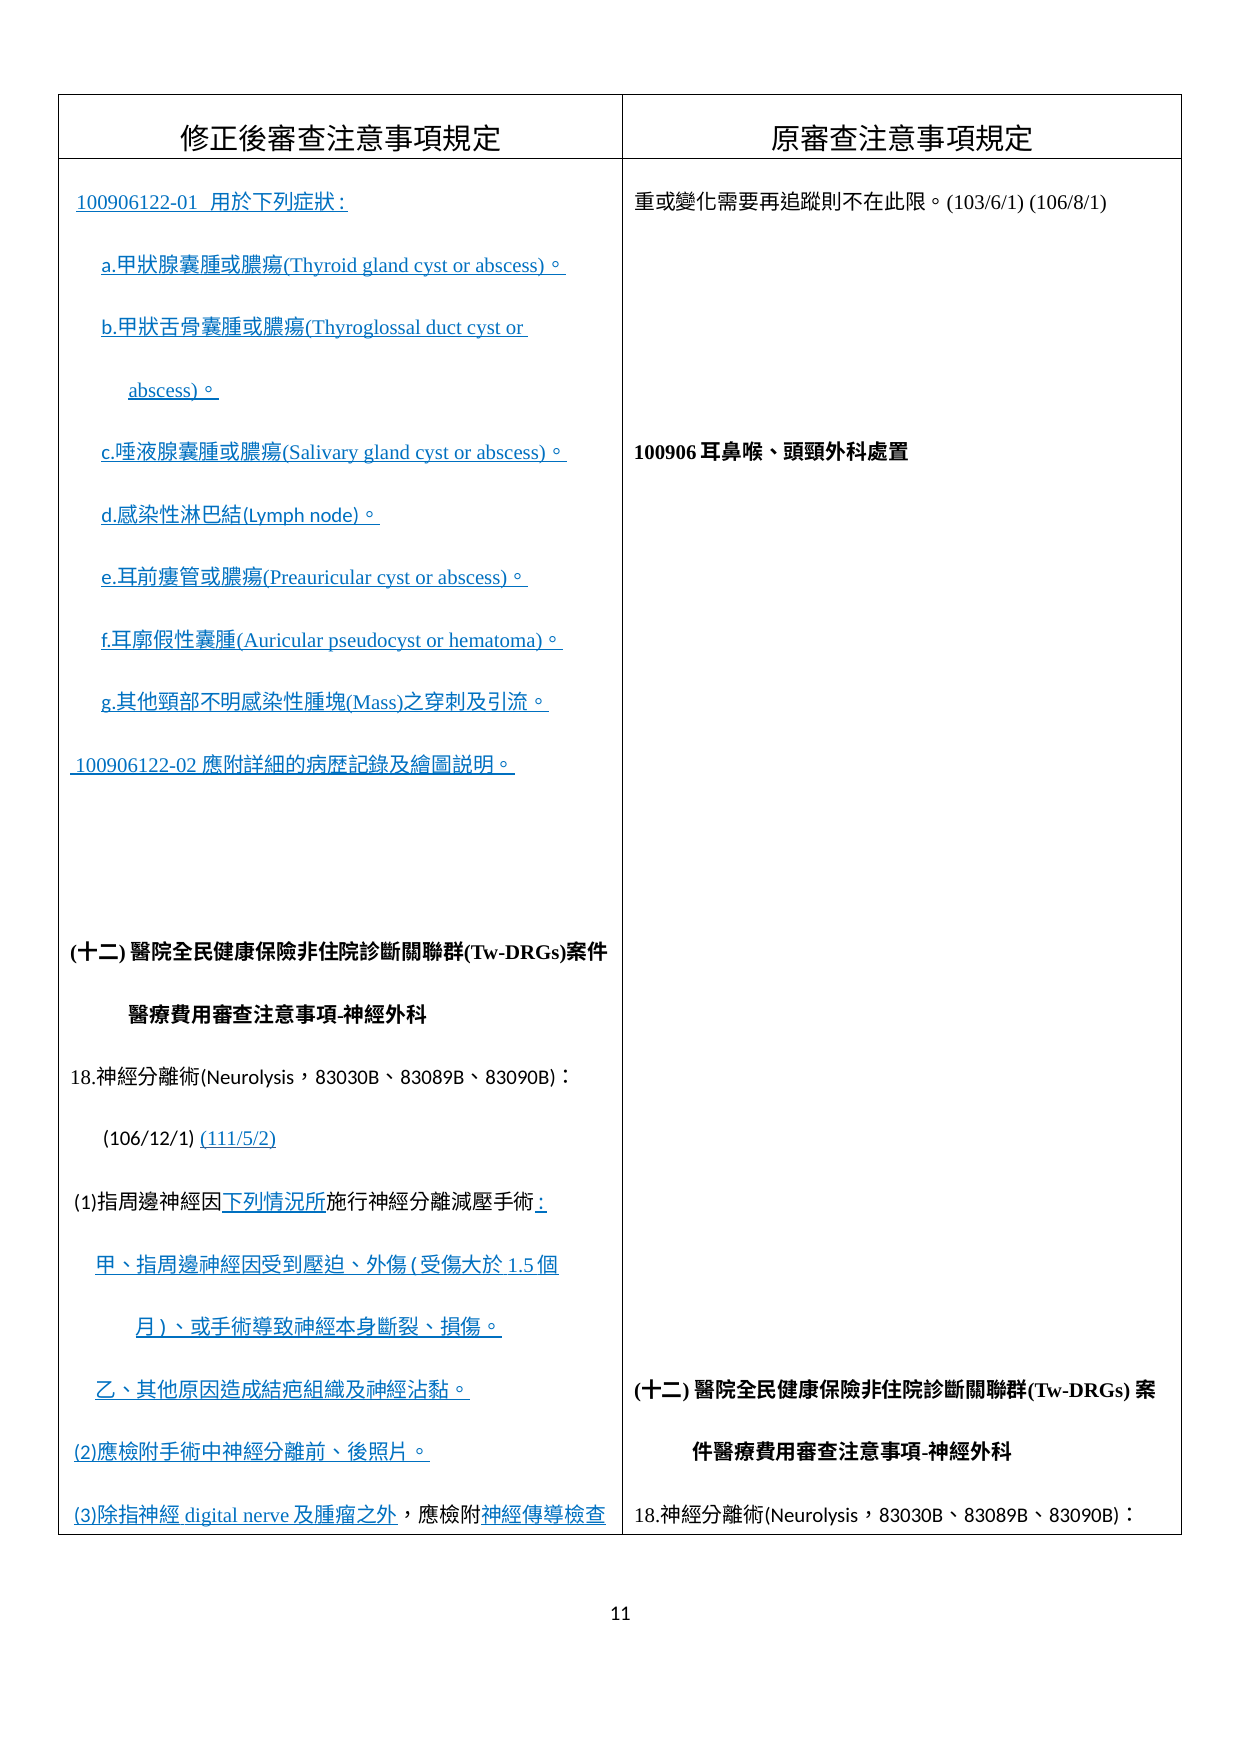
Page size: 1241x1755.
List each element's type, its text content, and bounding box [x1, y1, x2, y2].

table_cell 壹、 全民健康保險非住院診斷關聯群(Tw-DRGs)案件審查注意事項 一、一般原則： (三十一) 全民健康保險醫療服務給付項目及支付標準涉及以重量、長度區分支付點數之項目，有手術紀錄者，以手術紀錄內容之組織重量或長度，作為支付之依據。 (三十四)過敏原測試MAST allergy test審查原則：(109/5/1) 1.申報IgE檢驗，如為20歲以上之個案，應註明過敏病史、臨床症狀及嚴重度，申報件數異常且多為老年案件者應嚴審。 2.除年齡、嗜酸性白血球數考量外或IgE (12031C)大於其標準值或過敏原檢驗(定性)(30021C)異常時，方得執行特異過敏原免疫檢驗(30022C)，以兩年內未實施者為原則。 3.陽性率不宜低於60％，陽性率低於80％者應嚴審。 二、各科審查注意事項： (二) 醫院全民健康保險非住院診斷關聯群(Tw-DRGs)案件醫療費用審查注意事項-內科 5.其他注意事項： (33)睡眠多項生理檢查之審查原則： 甲、Total recording time，6小時(MSLT除外)。 乙、睡眠多項生理檢查，應依病情需要慎選個案，並需檢附醫師及技術人員判讀簽名之報告。對檢查頻率及檢查結果為正常過多之醫療院所加強審查。 丙、報告內容應包含total recording time、total sleep time、sleep efficiency、sleep onset latency、REM latency、sleep stages histogram、apnea-hypopnea index(AHI)(或respiratory disturbance index，RDI)，periodic leg movement(及index)，arousal(及index)。 丁、CPAP調壓檢查應有前次PSG報告(或病歷記載)，報告應包含Titration Chart。CPAP適用條件應符合下列條件其中之一: (1)AHI值至少15/H以上或 (2)AHI值介於5~15/HR且合併臨床症狀(白天過度嗜睡、認知功能受影響、情緒障礙或失眠及共病)或 (3)AHI值介於5~15/HR且合併共病症(高血壓、缺血性心臟病或腦中風病史)。 (三)醫院全民健康保險非住院診斷關聯群(Tw-DRGs)案件醫療費用審查注意事項-外科 43.胰臟膿瘍或胰炎引流術(75401B)、超音波導引(為組織切片，抽吸、注射等) (19007B)之區別：(101/5/1) (3)超音波導引下組織切片(19007B)，需為得知腫瘤或病變之病理結果，使用切片針於超音波指引下或為引流腹內膿瘍，至體內取得組織，並於申報費用時應檢附病理 (細胞學) 檢查報告或細菌培養報告。 48.病態型肥胖實施減重手術(如胃隔間術72035B、72041B腹腔鏡胃間隔術…等)應符合下列各項條件：(109/5/1) (1)BMI(body mass index)身體質量指數≧37.5Kg/m2；BMI≧32.5Kg/m2合併有高危險併發症，如:第二型糖尿病患者其糖化血色素經內科治療後仍≧7.5%、高血壓、呼吸中止症候群等。(109/5/1)(110/6/1) (2)甲、須減重門診滿半年(或門診相關佐證滿半年)及經運動及飲食控制在半年以上。(109/5/1) 乙、年齡在20~65歲間。(109/5/1) 丙、無其它內分泌疾病引起之病態肥胖。 丁、無酗酒、嗑藥及其它精神疾病。 戊、精神狀態健全，經由精神科專科醫師會診認定無異常。 (六)醫院全民健康保險非住院診斷關聯群(Tw-DRGs)案件醫療費用審查注意事項-骨科 11.骨科急診手術限1.長骨multiple fracture(2 components以上) 2.open fracture應註明嚴重度及照片加以說明 3.pediatric fracture 4.complications如neuro vascular injury visceral organ injury infections etc 5.joint fracture or joint dislocation 急診無法復位需行內固定者(101/2/1) 6.special condition 如年輕人之femoral neck fracture及脊椎不穩定骨折等方可申報急診加成。 (八)醫院全民健康保險非住院診斷關聯群(Tw-DRGs)案件醫療費用審查注意事項-耳鼻喉科 100904耳科檢查 100904022平衡檢查VFT (22017C)：包括自發眼振、頭位眼振、頭位變換眼振、搖頭眼振檢查、姿勢反射檢查、四肢偏倚檢查、踏步測驗、單腳站立測驗，Nann氏測驗、Romberg測驗，主要檢測前庭眼反射、前庭脊髓反射。VFT檢查應依照全民健康保險醫療服務給付項目及支付標準表上之規定項目。(102/3/1) (109/5/1) 100904050 若病情穩定，平衡檢查(VFT)、內耳溫差測驗、眼振圖檢查，兩次檢查之間隔需至少三個月，若有病情加重或變化需要再追蹤則不在此限。(103/6/1) (106/8/1) 100906耳鼻喉、頭頸外科處置 (十二) 醫院全民健康保險非住院診斷關聯群(Tw-DRGs) 案件醫療費用審查注意事項-神經外科 18.神經分離術(Neurolysis，83030B、83089B、83090B)：(106/12/1) (1)指周邊神經因受到壓迫或外傷導致沾黏而施行的神經分離減壓手術。 (2)手術時間約2 ~6小時，應檢附NCV/EMG報告。 (十五) 醫院全民健康保險非住院診斷關聯群(Tw-DRGs)案件醫療費用審查注意事項-放射線科 108202腫瘤放射治療 108202010腫瘤放射治療檢附文件 108202010-03 36002B驗証片(每張)：為每一放射治療計畫治療前之品管驗證片，每一療程以申報一次為原則，惟數量以實際照野術數量申報，申報數量以最高6次為宜。(108/3/1) 108202010-05 36021C(3D電腦斷層模擬攝影)、36015B(電腦治療規劃--複雜)、37046B(多葉型準直儀合金模塊之設計及製作-每一照野)與36002B(驗證片)於同一療程以申報一次為宜，其中37046B(多葉型準直儀合金模塊之設計及製作-每一照野)與36002B(驗證片)以實際照野術數量申報，申報數量以最高6次為宜；如有特殊理由必須執行第二次治療計劃時(如照射靶區形狀改變或體型改變過大等)，應提出治療計畫，上述項目於同一療程得申報二次，37046B(多葉型準直儀合金模塊之設計及製作-每一照野)、36002B(驗證片)申報數量原則同第一次療程。(108/3/1) 108203體外遠隔放射治療(109/5/1) 108203022放射治療之總劑量應依據相關癌症/放射治療共識等常規進行。對於以治癒性放射治療(curative intent)為目的者，配合現行健保申報欄位應記載為C。 108203032 Ph審查原則：放射治療之總劑量應依據相關癌症/放射治療共識等常規進行。對於放射治療可望延長生命並提升生活品質者。配合現行健保申報欄位應記載為Ph。 108203042 Pl審查原則：放射治療之總劑量應依據相關癌症/放射治療共識等常規進行。 108203052 Pm審查原則：放射治療之總劑量應依據相關癌症/放射治療共識等常規進行。對於非屬Ph或Pl的緩和性放射治療為目的(palliatve intent)之患者。 108203062對於同時以多個治療計畫治療多個照野時，得同時加總合併申報。每人日之治療照野數申報原則依據實際治療照野數和前述原則來核付，惟每人日超過6個時以每人日6個照野數來核付。 (109/5/1) 108203072針對實施顱部併脊髓放射(craniospinal irradiation)治療者、或是同時實施雙側(乳房或胸壁)照射者，或是同時實施原發部位為頭頸部癌症和食道癌之聯合放射治療，以上情形每人日之治療照野數申報原則依據實際治療照野數來核付，惟每個治療計畫超過8個時(弧形治療亦比照)以每人日8個照野數來核付。(109/5/1) [623, 159, 1181, 1534]
table_cell 100906122-01 用於下列症狀: a.甲狀腺囊腫或膿瘍(Thyroid gland cyst or abscess)。 b.甲狀舌骨囊腫或膿瘍(Thyroglossal duct cyst or abscess)。 c.唾液腺囊腫或膿瘍(Salivary gland cyst or abscess)。 d.感染性淋巴結(Lymph node)。 e.耳前瘻管或膿瘍(Preauricular cyst or abscess)。 f.耳廓假性囊腫(Auricular pseudocyst or hematoma)。 g.其他頸部不明感染性腫塊(Mass)之穿刺及引流。 100906122-02 應附詳細的病歴記錄及繪圖説明。 (十二) 醫院全民健康保險非住院診斷關聯群(Tw-DRGs)案件醫療費用審查注意事項-神經外科 18.神經分離術(Neurolysis，83030B、83089B、83090B)：(106/12/1) (111/5/2) (1)指周邊神經因下列情況所施行神經分離減壓手術: 甲、指周邊神經因受到壓迫、外傷(受傷大於1.5個月)、或手術導致神經本身斷裂、損傷。 乙、其他原因造成結疤組織及神經沾黏。 (2)應檢附手術中神經分離前、後照片。 (3)除指神經digital nerve及腫瘤之外，應檢附神經傳導檢查 [59, 159, 622, 1534]
table_header 原審查注意事項規定 [623, 95, 1181, 158]
table_header 修正後審查注意事項規定 [59, 95, 622, 158]
